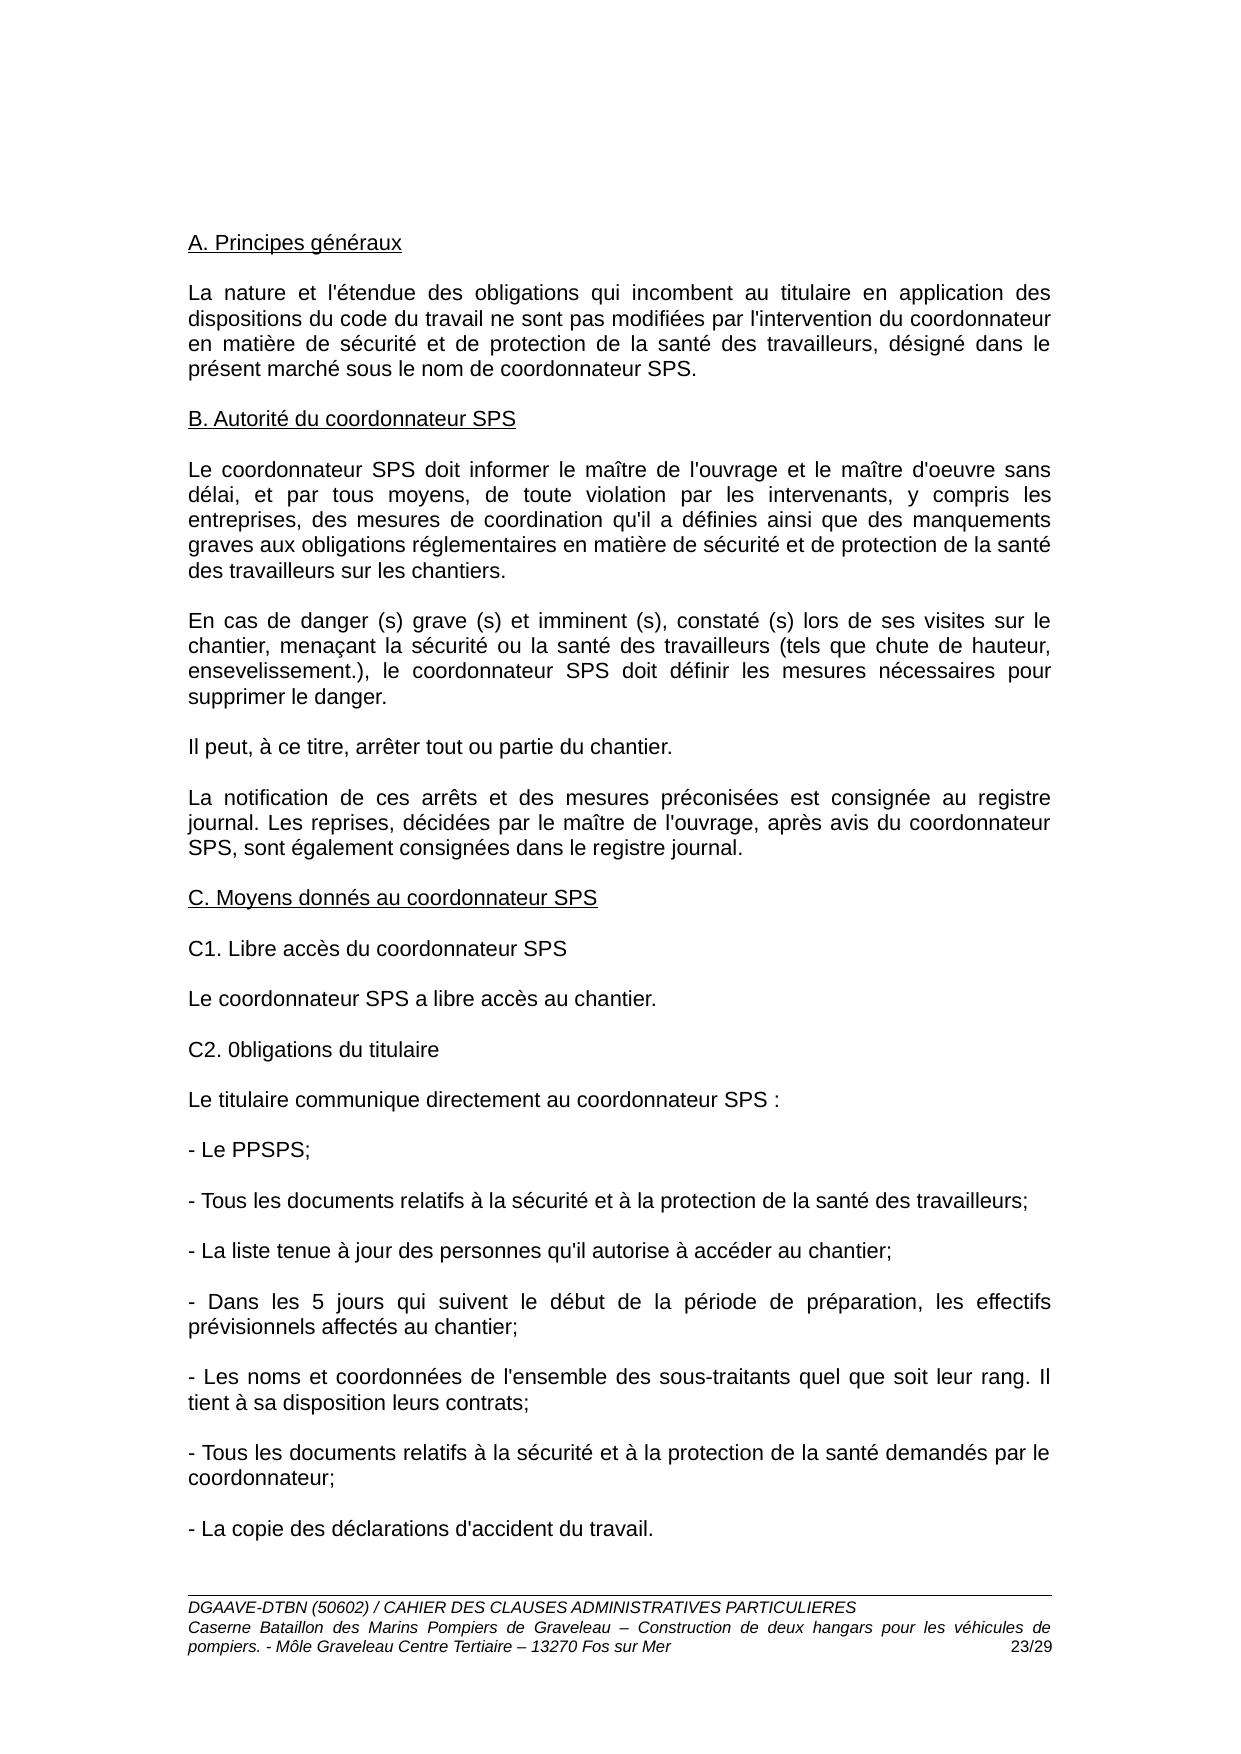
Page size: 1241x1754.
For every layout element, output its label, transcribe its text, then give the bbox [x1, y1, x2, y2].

text Le titulaire communique directement au coordonnateur SPS : [188, 1087, 1052, 1112]
text C2. 0bligations du titulaire [188, 1036, 1052, 1062]
text C1. Libre accès du coordonnateur SPS [188, 936, 1052, 961]
text - La liste tenue à jour des personnes qu'il autorise à accéder au chantier; [188, 1238, 1052, 1263]
text Le coordonnateur SPS a libre accès au chantier. [188, 986, 1052, 1011]
text - Tous les documents relatifs à la sécurité et à la protection de la santé des travailleurs; [188, 1188, 1052, 1213]
text Il peut, à ce titre, arrêter tout ou partie du chantier. [188, 734, 1052, 759]
text - Les noms et coordonnées de l'ensemble des sous-traitants quel que soit leur rang. Il tient à sa disposition leurs contrats; [188, 1364, 1052, 1414]
text - La copie des déclarations d'accident du travail. [188, 1515, 1052, 1541]
text - Tous les documents relatifs à la sécurité et à la protection de la santé demandés par le coordonnateur; [188, 1440, 1052, 1490]
text En cas de danger (s) grave (s) et imminent (s), constaté (s) lors de ses visites sur le chantier, menaçant la sécurité ou la santé des travailleurs (tels que chute de hauteur, ensevelissement.), le coordonnateur SPS doit définir les mesures nécessaires pour supprimer le danger. [188, 608, 1052, 709]
text - Dans les 5 jours qui suivent le début de la période de préparation, les effectifs prévisionnels affectés au chantier; [188, 1288, 1052, 1339]
text A. Principes généraux [188, 230, 1052, 255]
text La nature et l'étendue des obligations qui incombent au titulaire en application des dispositions du code du travail ne sont pas modifiées par l'intervention du coordonnateur en matière de sécurité et de protection de la santé des travailleurs, désigné dans le présent marché sous le nom de coordonnateur SPS. [188, 280, 1052, 381]
text B. Autorité du coordonnateur SPS [188, 406, 1052, 431]
text - Le PPSPS; [188, 1137, 1052, 1162]
text C. Moyens donnés au coordonnateur SPS [188, 885, 1052, 910]
text La notification de ces arrêts et des mesures préconisées est consignée au registre journal. Les reprises, décidées par le maître de l'ouvrage, après avis du coordonnateur SPS, sont également consignées dans le registre journal. [188, 784, 1052, 860]
text Le coordonnateur SPS doit informer le maître de l'ouvrage et le maître d'oeuvre sans délai, et par tous moyens, de toute violation par les intervenants, y compris les entreprises, des mesures de coordination qu'il a définies ainsi que des manquements graves aux obligations réglementaires en matière de sécurité et de protection de la santé des travailleurs sur les chantiers. [188, 457, 1052, 583]
